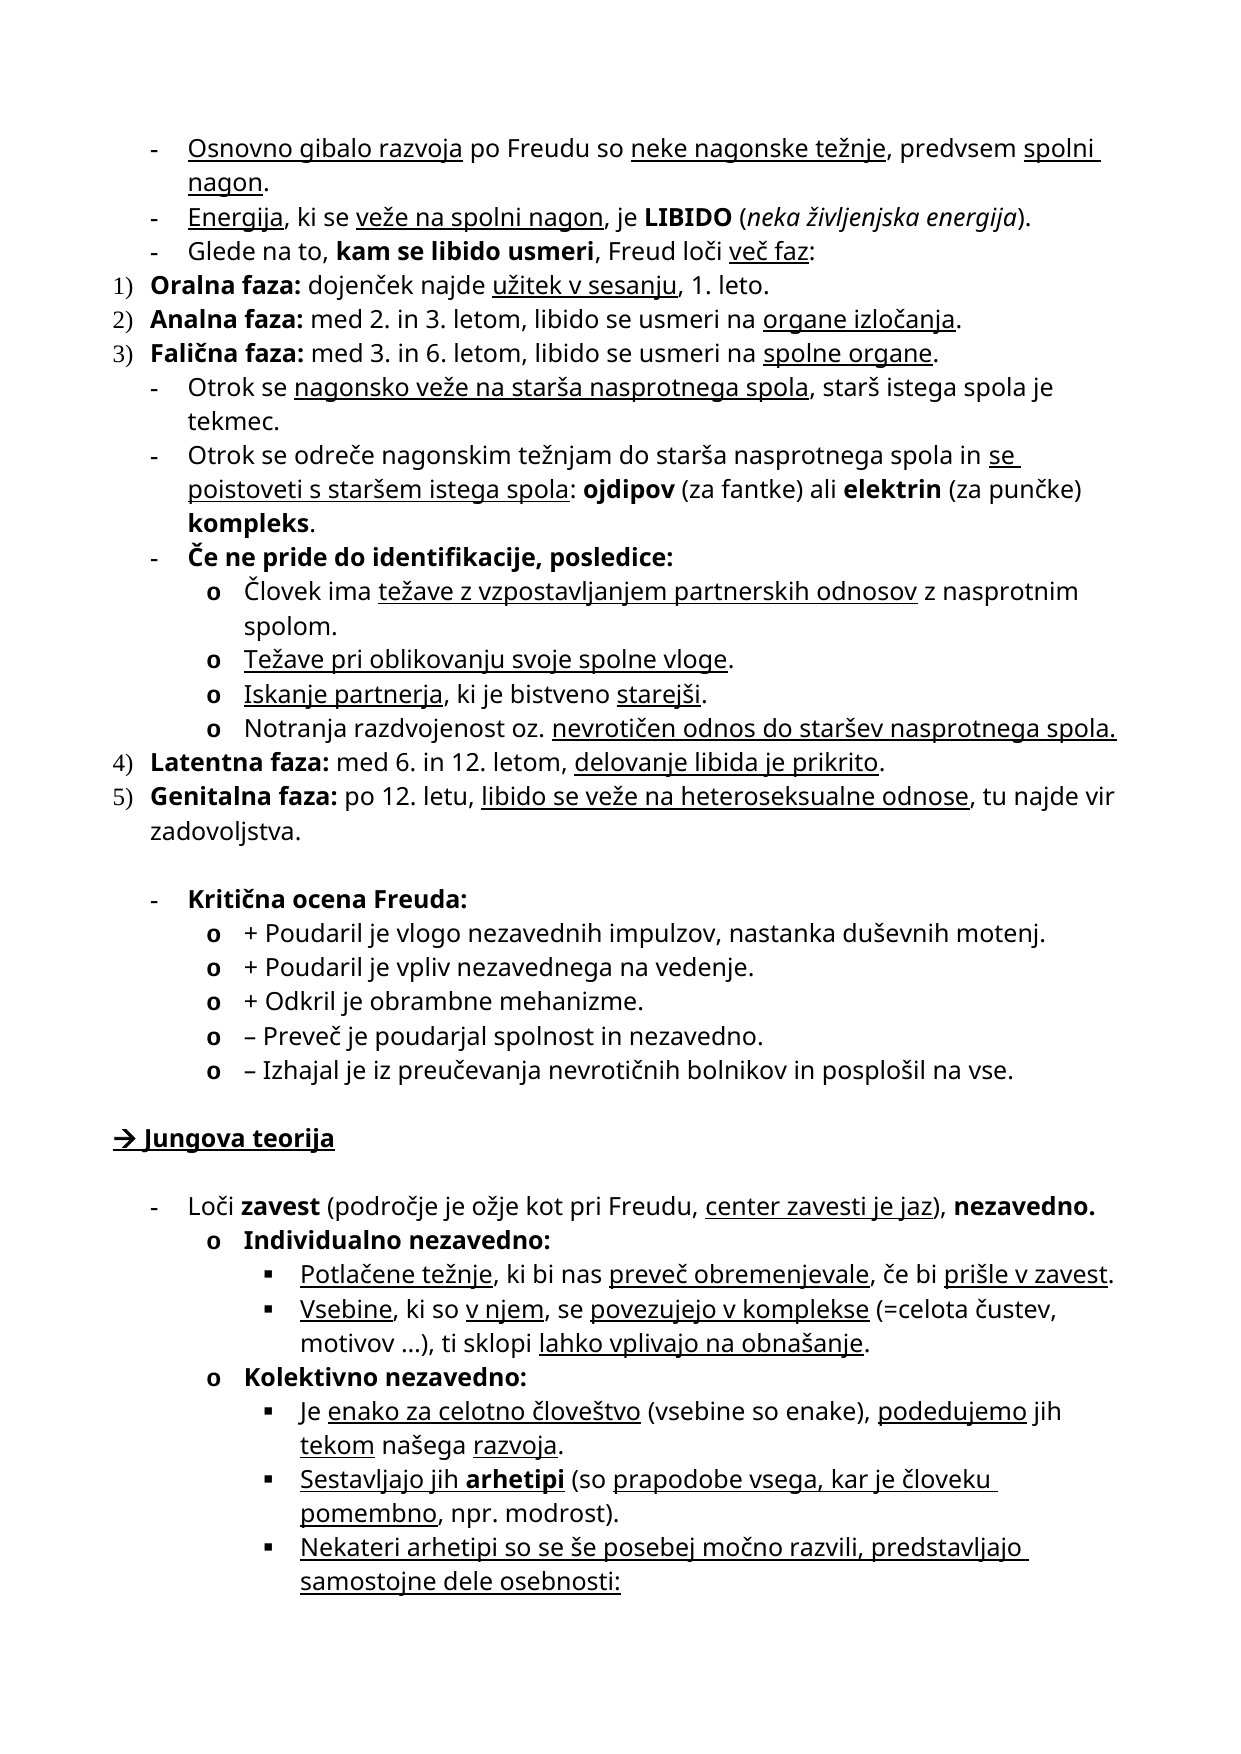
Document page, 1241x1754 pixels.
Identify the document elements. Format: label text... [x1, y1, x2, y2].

list Analna faza: med 2. in 3. letom, libido se usmeri na organe izločanja. [112, 301, 1125, 335]
text  Jungova teorija [112, 1121, 1125, 1155]
list Človek ima težave z vzpostavljanjem partnerskih odnosov z nasprotnim spolom. [206, 574, 1125, 642]
list Kolektivno nezavedno: [206, 1359, 1125, 1394]
list Potlačene težnje, ki bi nas preveč obremenjevale, če bi prišle v zavest. [262, 1257, 1125, 1291]
list Iskanje partnerja, ki je bistveno starejši. [206, 676, 1125, 711]
list Osnovno gibalo razvoja po Freudu so neke nagonske težnje, predvsem spolni nagon. [150, 131, 1125, 199]
list + Poudaril je vlogo nezavednih impulzov, nastanka duševnih motenj. [206, 915, 1125, 949]
list Nekateri arhetipi so se še posebej močno razvili, predstavljajo samostojne dele osebnosti: [262, 1530, 1125, 1598]
list + Poudaril je vpliv nezavednega na vedenje. [206, 949, 1125, 984]
list Notranja razdvojenost oz. nevrotičen odnos do staršev nasprotnega spola. [206, 711, 1125, 745]
list Energija, ki se veže na spolni nagon, je LIBIDO (neka življenjska energija). [150, 199, 1125, 233]
list Sestavljajo jih arhetipi (so prapodobe vsega, kar je človeku pomembno, npr. modrost). [262, 1462, 1125, 1530]
list Če ne pride do identifikacije, posledice: [150, 540, 1125, 574]
list Vsebine, ki so v njem, se povezujejo v komplekse (=celota čustev, motivov …), ti sklopi lahko vplivajo na obnašanje. [262, 1291, 1125, 1359]
list Latentna faza: med 6. in 12. letom, delovanje libida je prikrito. [112, 745, 1125, 779]
list Glede na to, kam se libido usmeri, Freud loči več faz: [150, 233, 1125, 267]
list – Izhajal je iz preučevanja nevrotičnih bolnikov in posplošil na vse. [206, 1052, 1125, 1087]
list Falična faza: med 3. in 6. letom, libido se usmeri na spolne organe. [112, 335, 1125, 369]
list Je enako za celotno človeštvo (vsebine so enake), podedujemo jih tekom našega razvoja. [262, 1394, 1125, 1462]
list Težave pri oblikovanju svoje spolne vloge. [206, 642, 1125, 676]
list Oralna faza: dojenček najde užitek v sesanju, 1. leto. [112, 267, 1125, 301]
list Genitalna faza: po 12. letu, libido se veže na heteroseksualne odnose, tu najde vir zadovoljstva. [112, 779, 1125, 847]
list Otrok se nagonsko veže na starša nasprotnega spola, starš istega spola je tekmec. [150, 369, 1125, 438]
list Loči zavest (področje je ožje kot pri Freudu, center zavesti je jaz), nezavedno. [150, 1189, 1125, 1223]
list + Odkril je obrambne mehanizme. [206, 984, 1125, 1018]
list Kritična ocena Freuda: [150, 881, 1125, 915]
list – Preveč je poudarjal spolnost in nezavedno. [206, 1018, 1125, 1052]
list Individualno nezavedno: [206, 1223, 1125, 1257]
list Otrok se odreče nagonskim težnjam do starša nasprotnega spola in se poistoveti s staršem istega spola: ojdipov (za fantke) ali elektrin (za punčke) kompleks. [150, 438, 1125, 540]
